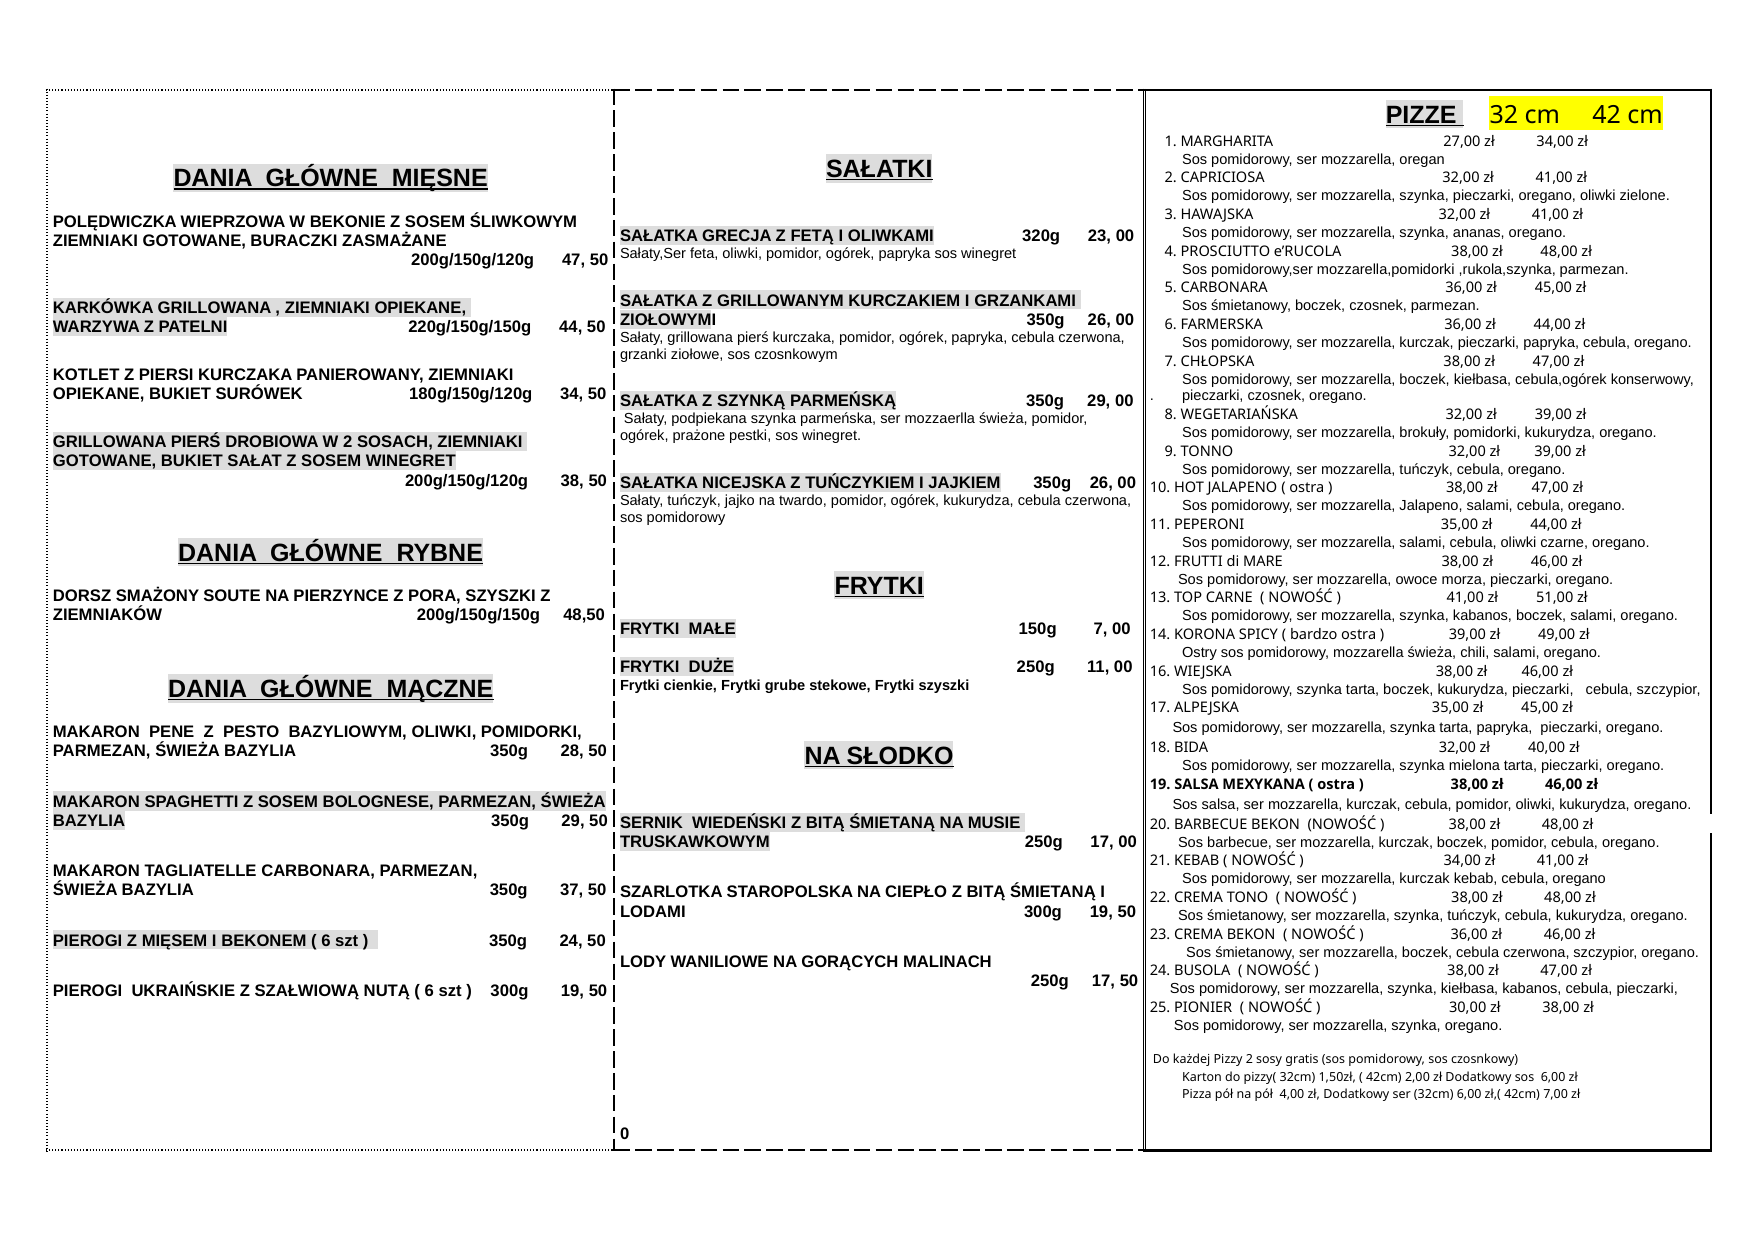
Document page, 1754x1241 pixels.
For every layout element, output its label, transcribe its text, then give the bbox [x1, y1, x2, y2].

table_header SAŁATKI SAŁATKA GRECJA Z FETĄ I OLIWKAMI 320g 23, 00 Sałaty,Ser feta, oliwki, pomidor, ogórek, papryka sos winegret SAŁATKA Z GRILLOWANYM KURCZAKIEM I GRZANKAMI ZIOŁOWYMI 350g 26, 00 Sałaty, grillowana pierś kurczaka, pomidor, ogórek, papryka, cebula czerwona, grzanki ziołowe, sos czosnkowym SAŁATKA Z SZYNKĄ PARMEŃSKĄ 350g 29, 00 Sałaty, podpiekana szynka parmeńska, ser mozzaerlla świeża, pomidor, ogórek, prażone pestki, sos winegret. SAŁATKA NICEJSKA Z TUŃCZYKIEM I JAJKIEM 350g 26, 00 Sałaty, tuńczyk, jajko na twardo, pomidor, ogórek, kukurydza, cebula czerwona, sos pomidorowy FRYTKI FRYTKI MAŁE 150g 7, 00 FRYTKI DUŻE 250g 11, 00 Frytki cienkie, Frytki grube stekowe, Frytki szyszki NA SŁODKO SERNIK WIEDEŃSKI Z BITĄ ŚMIETANĄ NA MUSIE TRUSKAWKOWYM 250g 17, 00 SZARLOTKA STAROPOLSKA NA CIEPŁO Z BITĄ ŚMIETANĄ I LODAMI 300g 19, 50 LODY WANILIOWE NA GORĄCYCH MALINACH 250g 17, 50 0 PIWO Piwo beczkowe nalewak: ŻATECKY SRETLY LAZAK 500 ml 6,50 300 ml 5,50 Piwo Ciechan WYBORNE 500 ml 10,00 PORTER BALTIC CZEKOLADOWY 500 ml 12,00 Piwo Okocim JASNE PEŁNE 500 ml 6 ,00 RADLER ARBUZ - MELON 500 ml 6, 00 RADLER MALINA - BORÓWKA 500 ml 6, 00 MOCNA POMARAŃCZA 500 ml 6, 00 BEZALKOHOLOWE „0%” 500 ml 6, 00 LIMONKA Z MIĘTĄ „0 %” 500 ml 6, 00 CIEMNY RADLER „0%” 500 ml 6, 00 MANGO-MARAKUJA „0%” 500 ml 6, 00 Piwo Kasztelan NIEPASTERYZOWANE 500 ml 6, 00 JASNE PEŁNE 500 ml 6, 00 Somersby MANGO Z LIMONKĄ 400 ml 7, 50 APLE 400 ml 7,50 Piwo PRL – Staropolskie KAŻDY RODZAJ I ODMIANA 500 ml 9, 00 Piwo Carlsberg CLASIC 500 ml 7, 00 CLASIC BEZALKOHOLOWE „ 0%” 500 ml 7, 00 Piwo Źatecky SRETLY LAŹAK 500 ml 6, 50 BEZALKOHOLEWE „ 0%” 500 ml 6, 50 CERNY 500 ml 6, 50 [614, 89, 1143, 1149]
table_header DANIA GŁÓWNE MIĘSNE POLĘDWICZKA WIEPRZOWA W BEKONIE Z SOSEM ŚLIWKOWYM ZIEMNIAKI GOTOWANE, BURACZKI ZASMAŻANE 200g/150g/120g 47, 50 KARKÓWKA GRILLOWANA , ZIEMNIAKI OPIEKANE, WARZYWA Z PATELNI 220g/150g/150g 44, 50 KOTLET Z PIERSI KURCZAKA PANIEROWANY, ZIEMNIAKI OPIEKANE, BUKIET SURÓWEK 180g/150g/120g 34, 50 GRILLOWANA PIERŚ DROBIOWA W 2 SOSACH, ZIEMNIAKI GOTOWANE, BUKIET SAŁAT Z SOSEM WINEGRET 200g/150g/120g 38, 50 DANIA GŁÓWNE RYBNE DORSZ SMAŻONY SOUTE NA PIERZYNCE Z PORA, SZYSZKI Z ZIEMNIAKÓW 200g/150g/150g 48,50 DANIA GŁÓWNE MĄCZNE MAKARON PENE Z PESTO BAZYLIOWYM, OLIWKI, POMIDORKI, PARMEZAN, ŚWIEŻA BAZYLIA 350g 28, 50 MAKARON SPAGHETTI Z SOSEM BOLOGNESE, PARMEZAN, ŚWIEŻA BAZYLIA 350g 29, 50 MAKARON TAGLIATELLE CARBONARA, PARMEZAN, ŚWIEŻA BAZYLIA 350g 37, 50 PIEROGI Z MIĘSEM I BEKONEM ( 6 szt ) 350g 24, 50 PIEROGI UKRAIŃSKIE Z SZAŁWIOWĄ NUTĄ ( 6 szt ) 300g 19, 50 WINO KIELISZKI kieliszek 150 m l TRIBUTE CABERNET SAUVIGNON SEMI DRY ROSE 9, 00 TRIBUTE PINOT NOIR SEMI DRY RED 9, 00 TRIBUTE SAUVIGNON BLANC SEMI DRY WHITE 09, 00 WINO BUTELKI WINA BIAŁE Butelka 750 ml TRIBUTE SAUVIGNON BLANC SEMI DRY 40, 00 TELANI VALLEY TSINANDACI DRY 90, 00 STORKS CHERDONNAY SEMI SWEET 45, 00 ASKANELI BROTHERS RKATSITELI QVEVRI HITE DRY 120, 00 WINA CZERWONE Butelka 750 ml TELANI VALLEY SAPERAVI DRY 90, 00 TELANI VALLEY KINDZMARAULI SEMI SWEET 75, 00 STORKS PINOT NOIR SEMI SWEET 45, 00 TRIBUTE PINOT NOIR SEMI DRY 40, 00 ASKANELI BROTHERS SAPERAVI OVOERI RED DRY 120, 00 WINA RÓŻOWE Butelka 750 ml TELANI VALLEY SAPERAVI SEMI DRY 90, 00 TRIBUTE CABERNET SAUVIGNON SEMI DRY 40, 00 [47, 89, 614, 1149]
table_header PIZZE 32 cm 42 cm 1. MARGHARITA 27,00 zł 34,00 zł Sos pomidorowy, ser mozzarella, oregan 2. CAPRICIOSA 32,00 zł 41,00 zł Sos pomidorowy, ser mozzarella, szynka, pieczarki, oregano, oliwki zielone. 3. HAWAJSKA 32,00 zł 41,00 zł Sos pomidorowy, ser mozzarella, szynka, ananas, oregano. 4. PROSCIUTTO e’RUCOLA 38,00 zł 48,00 zł Sos pomidorowy,ser mozzarella,pomidorki ,rukola,szynka, parmezan. 5. CARBONARA 36,00 zł 45,00 zł Sos śmietanowy, boczek, czosnek, parmezan. 6. FARMERSKA 36,00 zł 44,00 zł Sos pomidorowy, ser mozzarella, kurczak, pieczarki, papryka, cebula, oregano. 7. CHŁOPSKA 38,00 zł 47,00 zł Sos pomidorowy, ser mozzarella, boczek, kiełbasa, cebula,ogórek konserwowy, . pieczarki, czosnek, oregano. 8. WEGETARIAŃSKA 32,00 zł 39,00 zł Sos pomidorowy, ser mozzarella, brokuły, pomidorki, kukurydza, oregano. 9. TONNO 32,00 zł 39,00 zł Sos pomidorowy, ser mozzarella, tuńczyk, cebula, oregano. 10. HOT JALAPENO ( ostra ) 38,00 zł 47,00 zł Sos pomidorowy, ser mozzarella, Jalapeno, salami, cebula, oregano. 11. PEPERONI 35,00 zł 44,00 zł Sos pomidorowy, ser mozzarella, salami, cebula, oliwki czarne, oregano. 12. FRUTTI di MARE 38,00 zł 46,00 zł Sos pomidorowy, ser mozzarella, owoce morza, pieczarki, oregano. 13. TOP CARNE ( NOWOŚĆ ) 41,00 zł 51,00 zł Sos pomidorowy, ser mozzarella, szynka, kabanos, boczek, salami, oregano. 14. KORONA SPICY ( bardzo ostra ) 39,00 zł 49,00 zł Ostry sos pomidorowy, mozzarella świeża, chili, salami, oregano. 16. WIEJSKA 38,00 zł 46,00 zł Sos pomidorowy, szynka tarta, boczek, kukurydza, pieczarki, cebula, szczypior, 17. ALPEJSKA 35,00 zł 45,00 zł Sos pomidorowy, ser mozzarella, szynka tarta, papryka, pieczarki, oregano. 18. BIDA 32,00 zł 40,00 zł Sos pomidorowy, ser mozzarella, szynka mielona tarta, pieczarki, oregano. 19. SALSA MEXYKANA ( ostra ) 38,00 zł 46,00 zł Sos salsa, ser mozzarella, kurczak, cebula, pomidor, oliwki, kukurydza, oregano. 20. BARBECUE BEKON (NOWOŚĆ ) 38,00 zł 48,00 zł Sos barbecue, ser mozzarella, kurczak, boczek, pomidor, cebula, oregano. 21. KEBAB ( NOWOŚĆ ) 34,00 zł 41,00 zł Sos pomidorowy, ser mozzarella, kurczak kebab, cebula, oregano 22. CREMA TONO ( NOWOŚĆ ) 38,00 zł 48,00 zł Sos śmietanowy, ser mozzarella, szynka, tuńczyk, cebula, kukurydza, oregano. 23. CREMA BEKON ( NOWOŚĆ ) 36,00 zł 46,00 zł Sos śmietanowy, ser mozzarella, boczek, cebula czerwona, szczypior, oregano. 24. BUSOLA ( NOWOŚĆ ) 38,00 zł 47,00 zł Sos pomidorowy, ser mozzarella, szynka, kiełbasa, kabanos, cebula, pieczarki, 25. PIONIER ( NOWOŚĆ ) 30,00 zł 38,00 zł Sos pomidorowy, ser mozzarella, szynka, oregano. Do każdej Pizzy 2 sosy gratis (sos pomidorowy, sos czosnkowy) Karton do pizzy( 32cm) 1,50zł, ( 42cm) 2,00 zł Dodatkowy sos 6,00 zł Pizza pół na pół 4,00 zł, Dodatkowy ser (32cm) 6,00 zł,( 42cm) 7,00 zł DRINKI MOJITO 21, 50 Rum, Świeży sok z limonki, Mięta, Woda gazowana SEX ON THE BEACH 21, 50 Wódka, Likier brzoskwiniowy, Sok pomarańczowy, Sok żurawinowy PINA COLADA 19, 50 Rum biały, Mleczko kokosowe, Sok ananasowy APEROL SPIRITZ 17, 50 Aperol, Prosecco, Woda gazowana CAMPARI SPIRITZ 17, 50 Campari, Prosecco, Woda gazowana CUBA LIBRE 18, 50 Rum biały, Sok z limonki, Coca Cola TEQUILA SURRISE 21, 00 Tequila, Cointreau, Sok pomarańczowy, Grenadine COSMOPOLITAN 21, 50 Wódka, Cointreau, Sok żurawinowy,, Sok z limonki NEGRONI 19, 50 Gin, Campari, Słodki Vermouth MARGARITA 19, 50 Tequila, Cointreau, Sok z limonki LONG ISLAND 25, 50 Wódka, Rum biały, Tequila, Gin, Cointreau, Coca Cola, Sok z limonki MAI TAI 23, 50 Rum biały, Rum ciemny, Cointreau, Sok z limonki [1146, 91, 1710, 1149]
